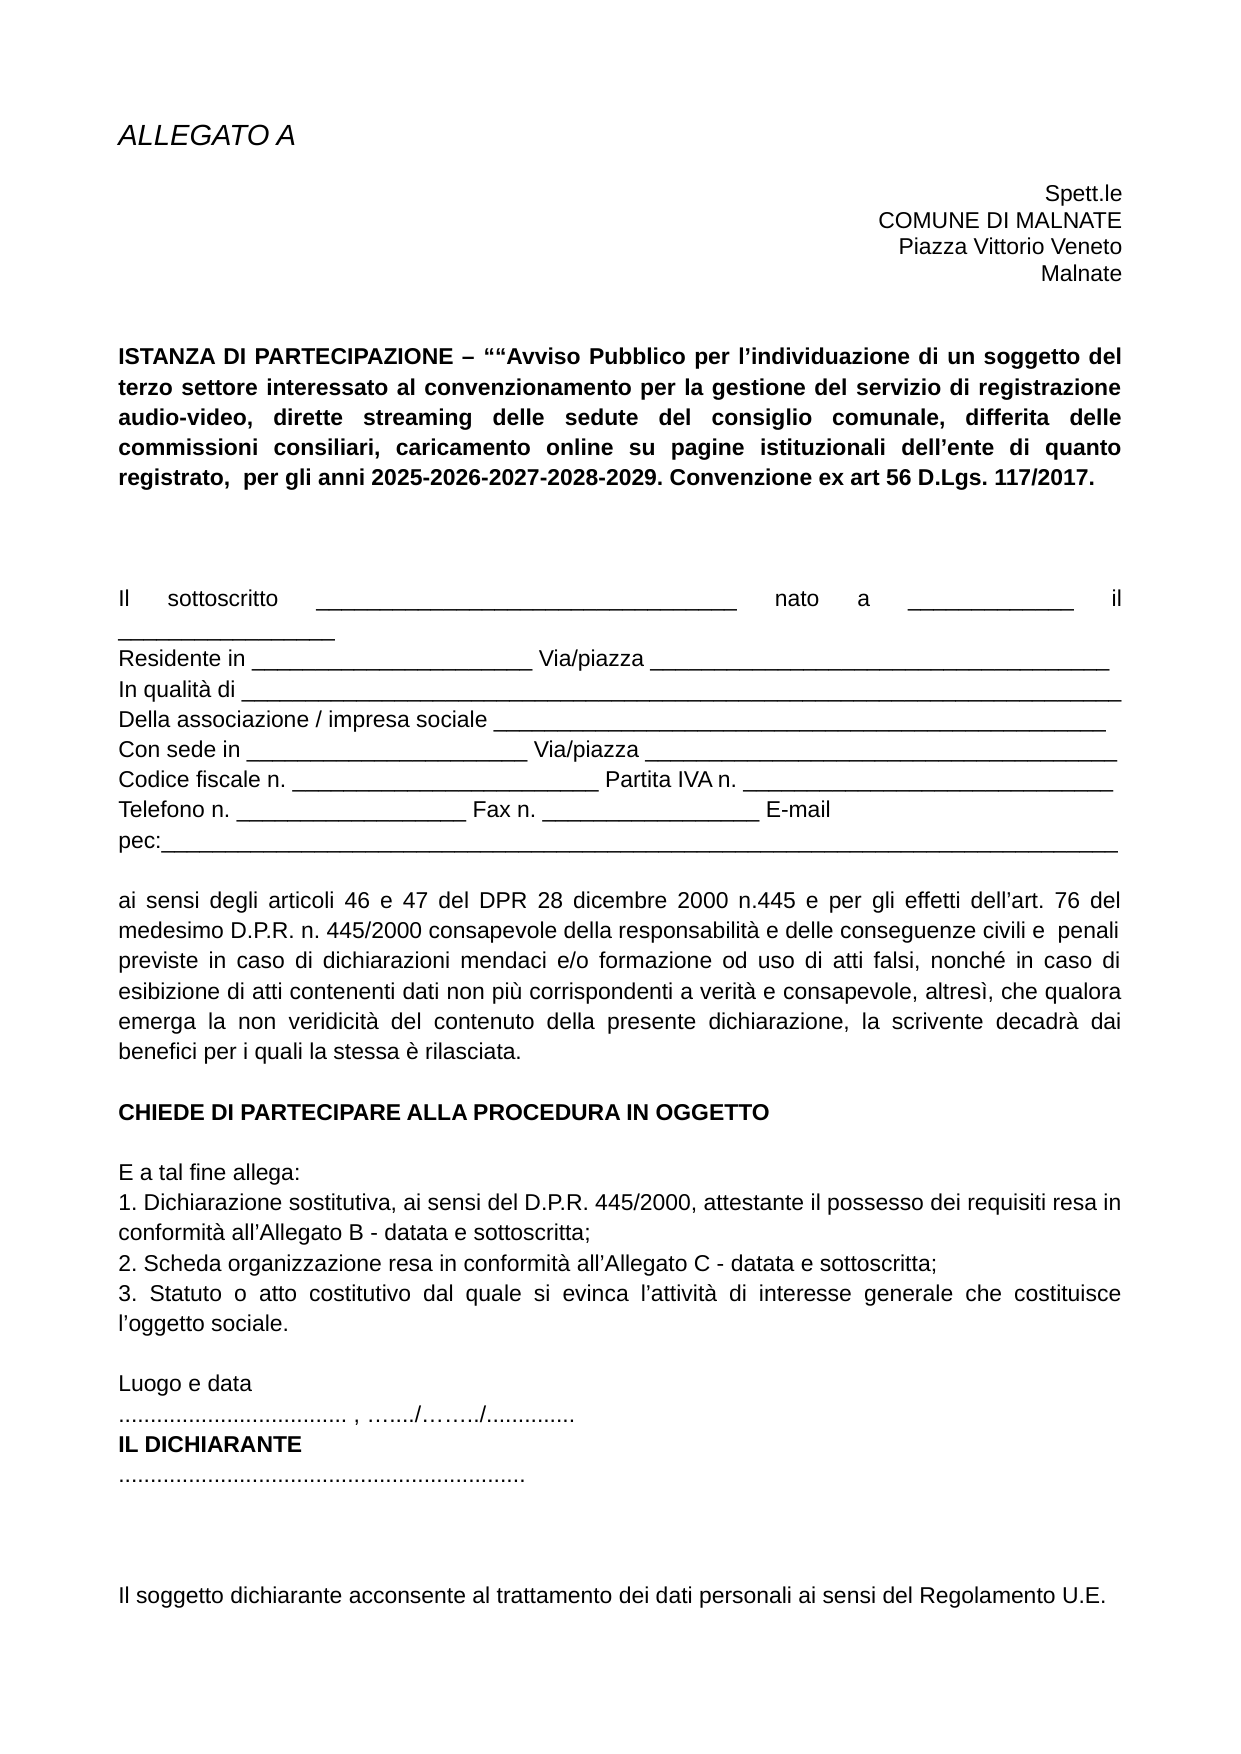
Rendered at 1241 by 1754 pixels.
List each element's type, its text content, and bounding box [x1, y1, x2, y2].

text ai sensi degli articoli 46 e 47 del DPR 28 dicembre 2000 n.445 e per gli effetti dell’art. 76 del medesimo D.P.R. n. 445/2000 consapevole della responsabilità e delle conseguenze civili e penali [118, 887, 1122, 944]
text ................................................................ [118, 1461, 1122, 1487]
text Spett.le [118, 180, 1122, 207]
text Codice fiscale n. ________________________ Partita IVA n. _____________________________ [118, 766, 1122, 793]
text Telefono n. __________________ Fax n. _________________ E-mail [118, 796, 1122, 823]
text Luogo e data [118, 1370, 1122, 1397]
text conformità all’Allegato B - datata e sottoscritta; [118, 1219, 1122, 1246]
text pec:___________________________________________________________________________ [118, 827, 1122, 853]
text CHIEDE DI PARTECIPARE ALLA PROCEDURA IN OGGETTO [118, 1098, 1122, 1125]
text IL DICHIARANTE [118, 1431, 1122, 1457]
text Il soggetto dichiarante acconsente al trattamento dei dati personali ai sensi del Regolamento U.E. [118, 1582, 1122, 1608]
text Malnate [118, 259, 1122, 286]
text ALLEGATO A [118, 118, 1122, 152]
text ISTANZA DI PARTECIPAZIONE – ““Avviso Pubblico per l’individuazione di un soggetto del terzo settore interessato al convenzionamento per la gestione del servizio di registrazione audio-video, dirette streaming delle sedute del consiglio comunale, differita delle commissioni consiliari, caricamento online su pagine istituzionali dell’ente di quanto registrato, per gli anni 2025-2026-2027-2028-2029. Convenzione ex art 56 D.Lgs. 117/2017. [118, 343, 1122, 491]
text 1. Dichiarazione sostitutiva, ai sensi del D.P.R. 445/2000, attestante il possesso dei requisiti resa in [118, 1189, 1122, 1216]
text 2. Scheda organizzazione resa in conformità all’Allegato C - datata e sottoscritta; [118, 1249, 1122, 1276]
text Il sottoscritto _________________________________ nato a _____________ il _________________ [118, 585, 1122, 642]
text previste in caso di dichiarazioni mendaci e/o formazione od uso di atti falsi, nonché in caso di esibizione di atti contenenti dati non più corrispondenti a verità e consapevole, altresì, che qualora emerga la non veridicità del contenuto della presente dichiarazione, la scrivente decadrà dai benefici per i quali la stessa è rilasciata. [118, 947, 1122, 1064]
text E a tal fine allega: [118, 1159, 1122, 1185]
text 3. Statuto o atto costitutivo dal quale si evinca l’attività di interesse generale che costituisce l’oggetto sociale. [118, 1280, 1122, 1336]
text Residente in ______________________ Via/piazza ____________________________________ [118, 645, 1122, 672]
text .................................... , …..../……../.............. [118, 1401, 1122, 1427]
text COMUNE DI MALNATE [118, 207, 1122, 233]
text Con sede in ______________________ Via/piazza _____________________________________ [118, 736, 1122, 762]
text Della associazione / impresa sociale ________________________________________________ [118, 706, 1122, 732]
text Piazza Vittorio Veneto [118, 233, 1122, 259]
text In qualità di _____________________________________________________________________ [118, 676, 1122, 702]
